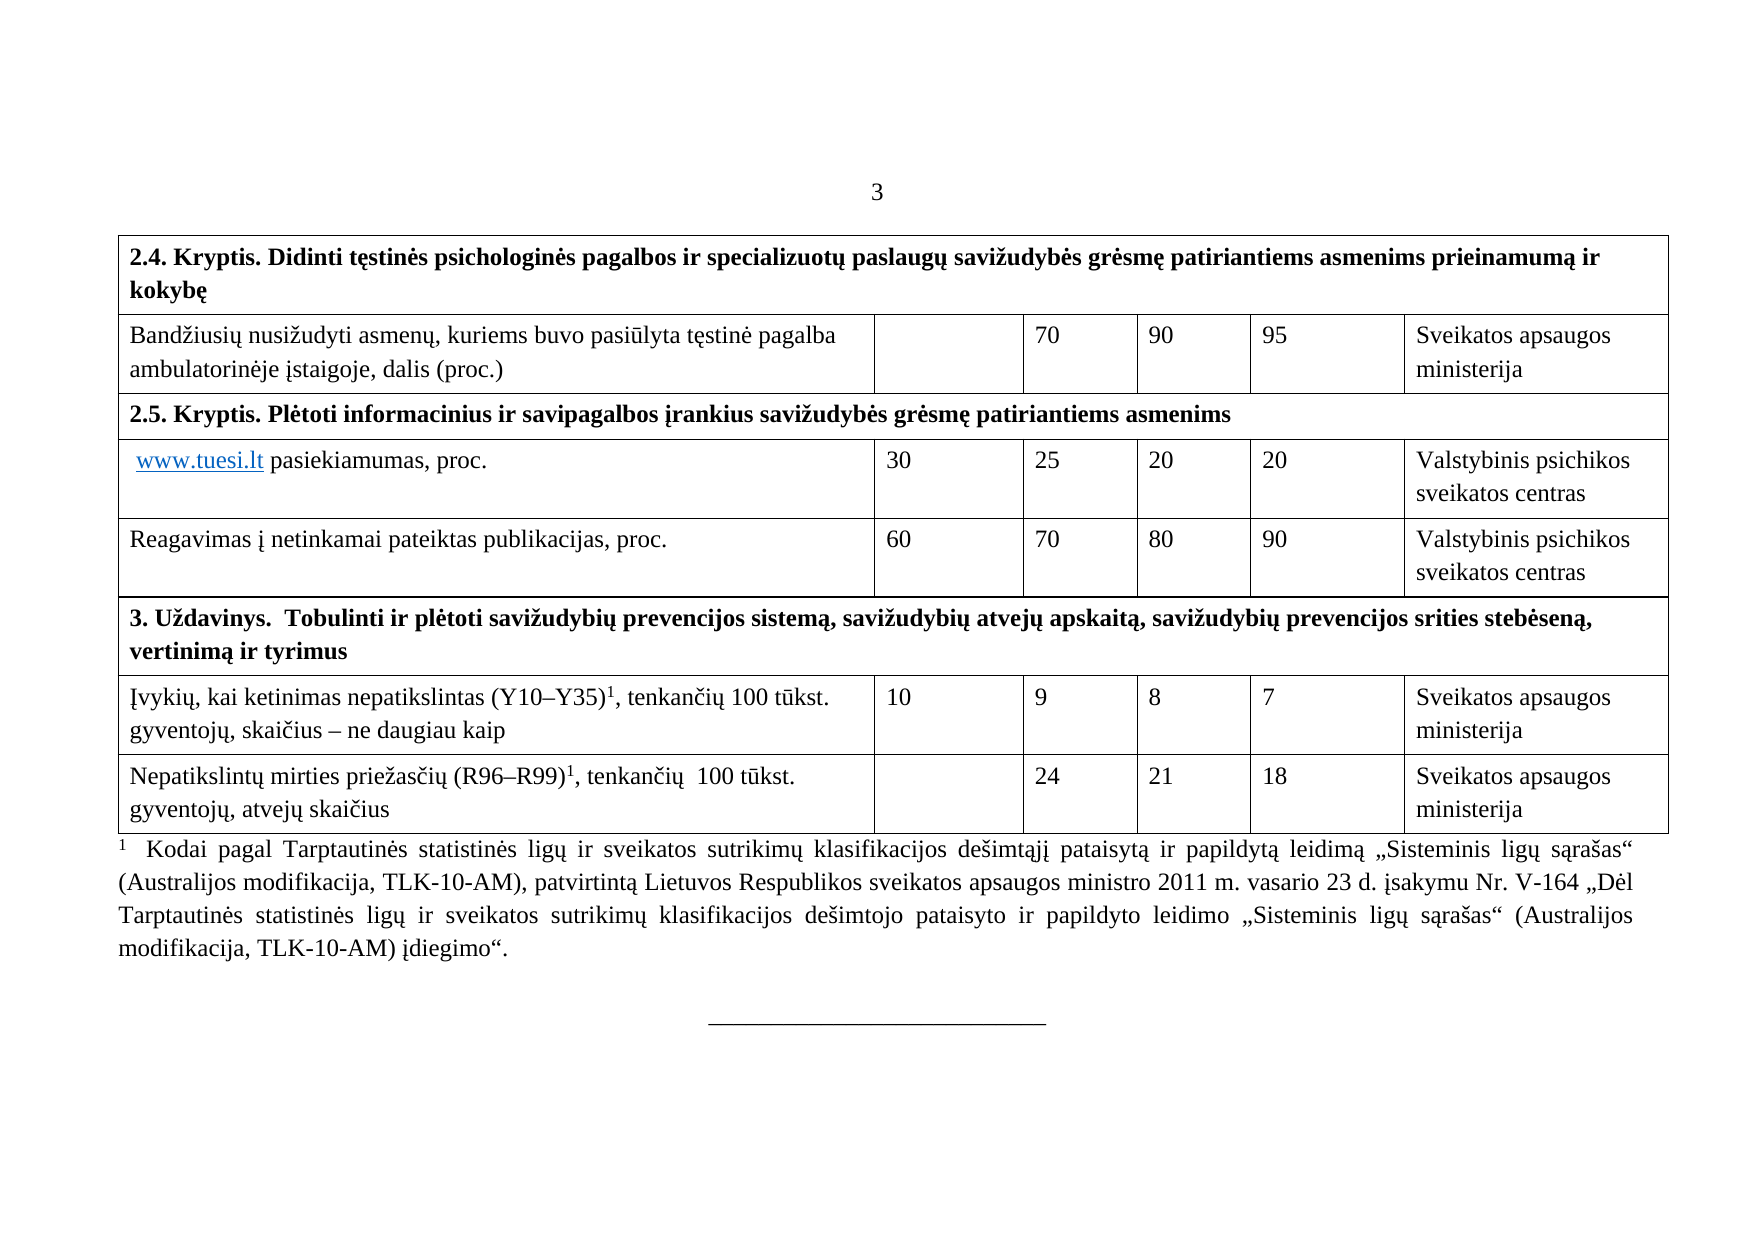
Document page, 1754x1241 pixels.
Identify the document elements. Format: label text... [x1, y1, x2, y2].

table_cell 70 [1024, 519, 1137, 596]
table_cell Valstybinis psichikos sveikatos centras [1405, 440, 1668, 517]
table_cell 9 [1024, 676, 1137, 754]
text ___________________________ [118, 999, 1636, 1028]
table_cell 20 [1138, 440, 1250, 517]
table_cell www.tuesi.lt pasiekiamumas, proc. [119, 440, 874, 517]
table_cell 8 [1138, 676, 1250, 754]
table_cell 2.5. Kryptis. Plėtoti informacinius ir savipagalbos įrankius savižudybės grėsmę patiriantiems asmenims [119, 394, 1668, 438]
table_cell [875, 755, 1023, 833]
table_cell 25 [1024, 440, 1137, 517]
table_cell 24 [1024, 755, 1137, 833]
table_cell Įvykių, kai ketinimas nepatikslintas (Y10–Y35)1, tenkančių 100 tūkst. gyventojų, skaičius – ne daugiau kaip [119, 676, 874, 754]
table_cell 90 [1251, 519, 1404, 596]
table_cell [875, 315, 1023, 393]
table_cell 7 [1251, 676, 1404, 754]
table_cell 30 [875, 440, 1023, 517]
table_cell 10 [875, 676, 1023, 754]
table_cell 18 [1251, 755, 1404, 833]
table_cell 60 [875, 519, 1023, 596]
table_cell 3. Uždavinys. Tobulinti ir plėtoti savižudybių prevencijos sistemą, savižudybių atvejų apskaitą, savižudybių prevencijos srities stebėseną, vertinimą ir tyrimus [119, 598, 1668, 675]
table_cell Valstybinis psichikos sveikatos centras [1405, 519, 1668, 596]
text 1 Kodai pagal Tarptautinės statistinės ligų ir sveikatos sutrikimų klasifikacijos dešimtąjį pataisytą ir papildytą leidimą „Sisteminis ligų sąrašas“ (Australijos modifikacija, TLK-10-AM), patvirtintą Lietuvos Respublikos sveikatos apsaugos ministro 2011 m. vasario 23 d. įsakymu Nr. V-164 „Dėl Tarptautinės statistinės ligų ir sveikatos sutrikimų klasifikacijos dešimtojo pataisyto ir papildyto leidimo „Sisteminis ligų sąrašas“ (Australijos modifikacija, TLK-10-AM) įdiegimo“. [118, 834, 1636, 962]
table_cell Sveikatos apsaugos ministerija [1405, 755, 1668, 833]
table_cell Nepatikslintų mirties priežasčių (R96–R99)1, tenkančių 100 tūkst. gyventojų, atvejų skaičius [119, 755, 874, 833]
table_cell 95 [1251, 315, 1404, 393]
table_cell Bandžiusių nusižudyti asmenų, kuriems buvo pasiūlyta tęstinė pagalba ambulatorinėje įstaigoje, dalis (proc.) [119, 315, 874, 393]
table_cell Sveikatos apsaugos ministerija [1405, 676, 1668, 754]
table_cell 70 [1024, 315, 1137, 393]
table_cell Reagavimas į netinkamai pateiktas publikacijas, proc. [119, 519, 874, 596]
table_cell 90 [1138, 315, 1250, 393]
table_cell Sveikatos apsaugos ministerija [1405, 315, 1668, 393]
table_cell 80 [1138, 519, 1250, 596]
table_cell 21 [1138, 755, 1250, 833]
table_cell 2.4. Kryptis. Didinti tęstinės psichologinės pagalbos ir specializuotų paslaugų savižudybės grėsmę patiriantiems asmenims prieinamumą ir kokybę [119, 236, 1668, 314]
table_cell 20 [1251, 440, 1404, 517]
